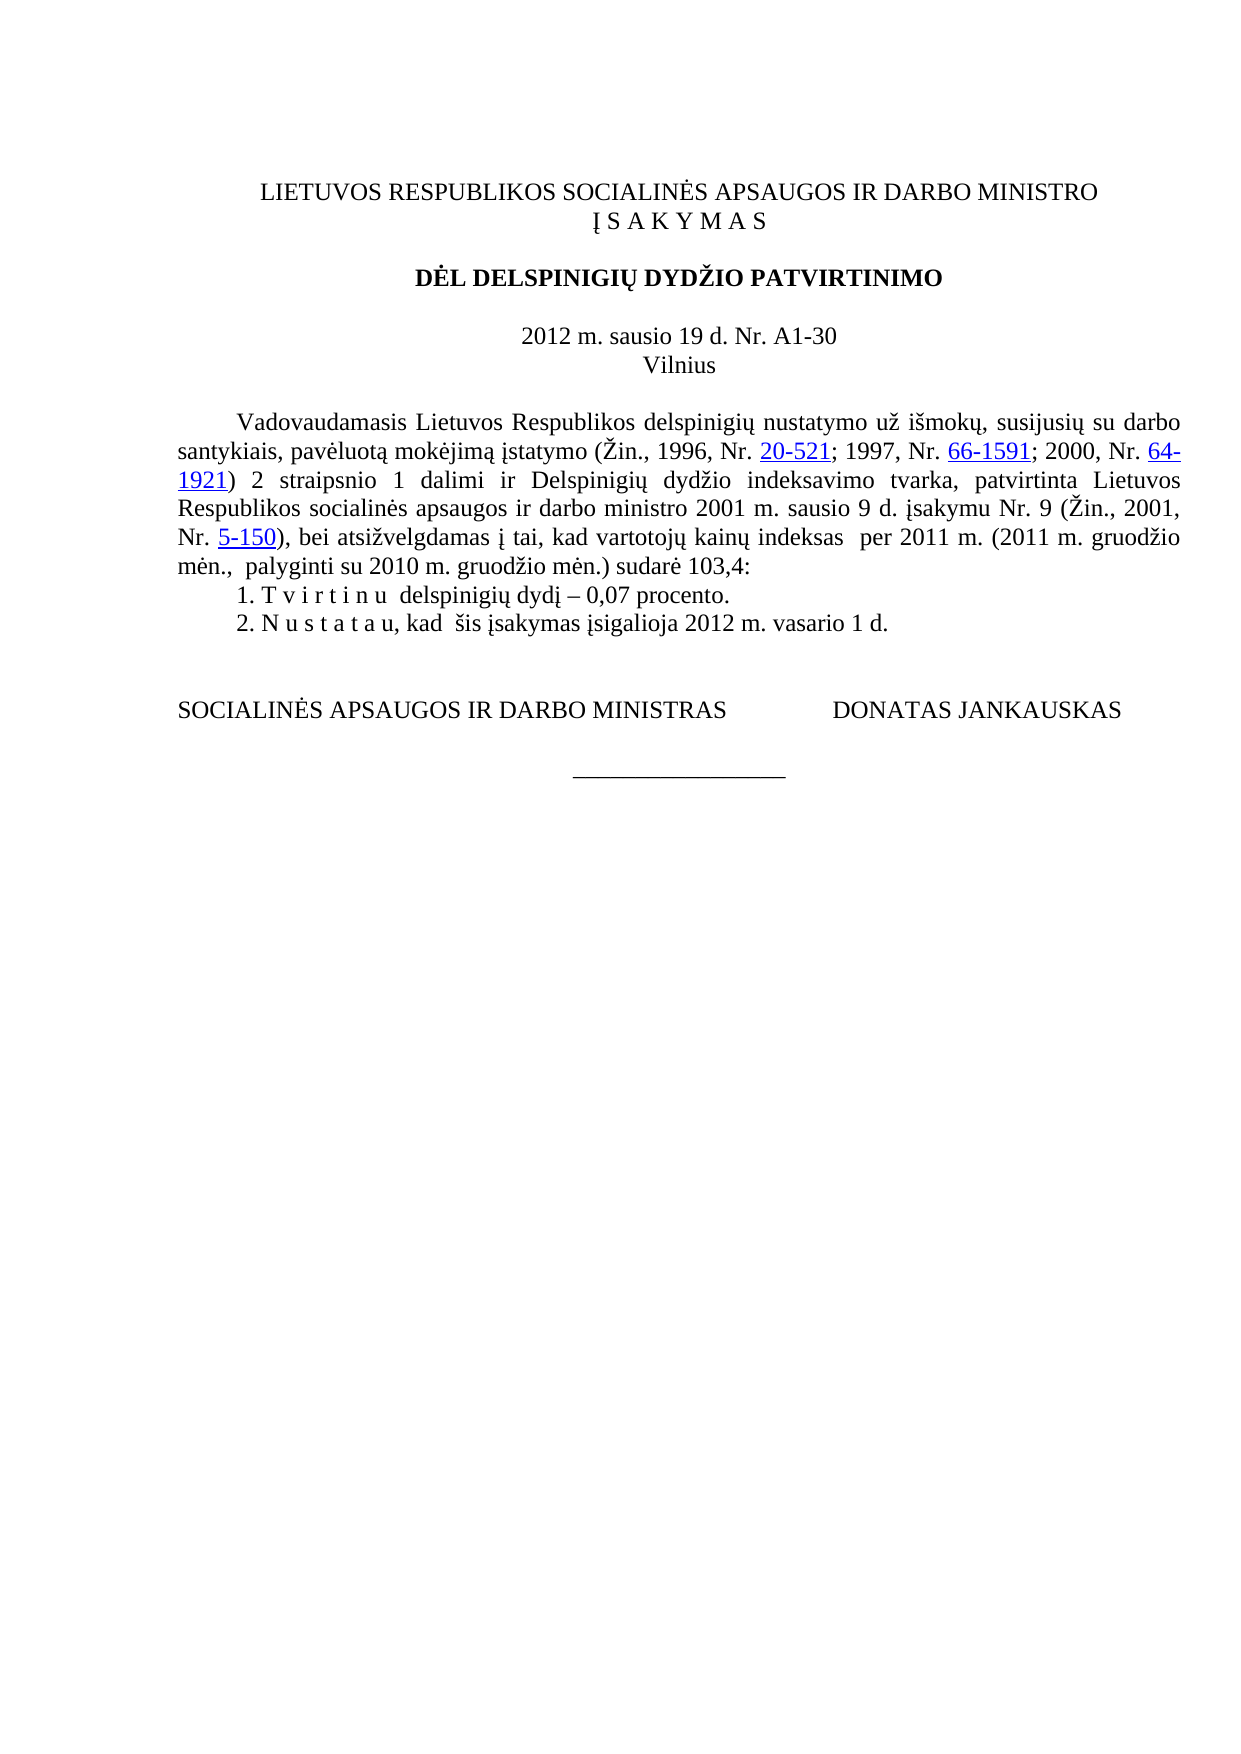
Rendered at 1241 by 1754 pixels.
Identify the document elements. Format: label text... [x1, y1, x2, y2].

text _________________ [177, 752, 1181, 781]
text 1. T v i r t i n u delspinigių dydį – 0,07 procento. [177, 580, 1181, 608]
text 2012 m. sausio 19 d. Nr. A1-30 [177, 321, 1181, 350]
text Vadovaudamasis Lietuvos Respublikos delspinigių nustatymo už išmokų, susijusių su darbo santykiais, pavėluotą mokėjimą įstatymo (Žin., 1996, Nr. 20-521; 1997, Nr. 66-1591; 2000, Nr. 64-1921) 2 straipsnio 1 dalimi ir Delspinigių dydžio indeksavimo tvarka, patvirtinta Lietuvos Respublikos socialinės apsaugos ir darbo ministro 2001 m. sausio 9 d. įsakymu Nr. 9 (Žin., 2001, Nr. 5-150), bei atsižvelgdamas į tai, kad vartotojų kainų indeksas per 2011 m. (2011 m. gruodžio mėn., palyginti su 2010 m. gruodžio mėn.) sudarė 103,4: [177, 407, 1181, 580]
text 2. N u s t a t a u, kad šis įsakymas įsigalioja 2012 m. vasario 1 d. [177, 608, 1181, 637]
text DĖL DELSPINIGIŲ DYDŽIO PATVIRTINIMO [177, 263, 1181, 292]
text Socialinės apsaugos ir darbo ministras Donatas Jankauskas [177, 695, 1181, 723]
text Į S A K Y M A S [177, 206, 1181, 235]
text LIETUVOS RESPUBLIKOS SOCIALINĖS APSAUGOS IR DARBO MINISTRO [177, 177, 1181, 206]
text Vilnius [177, 350, 1181, 378]
